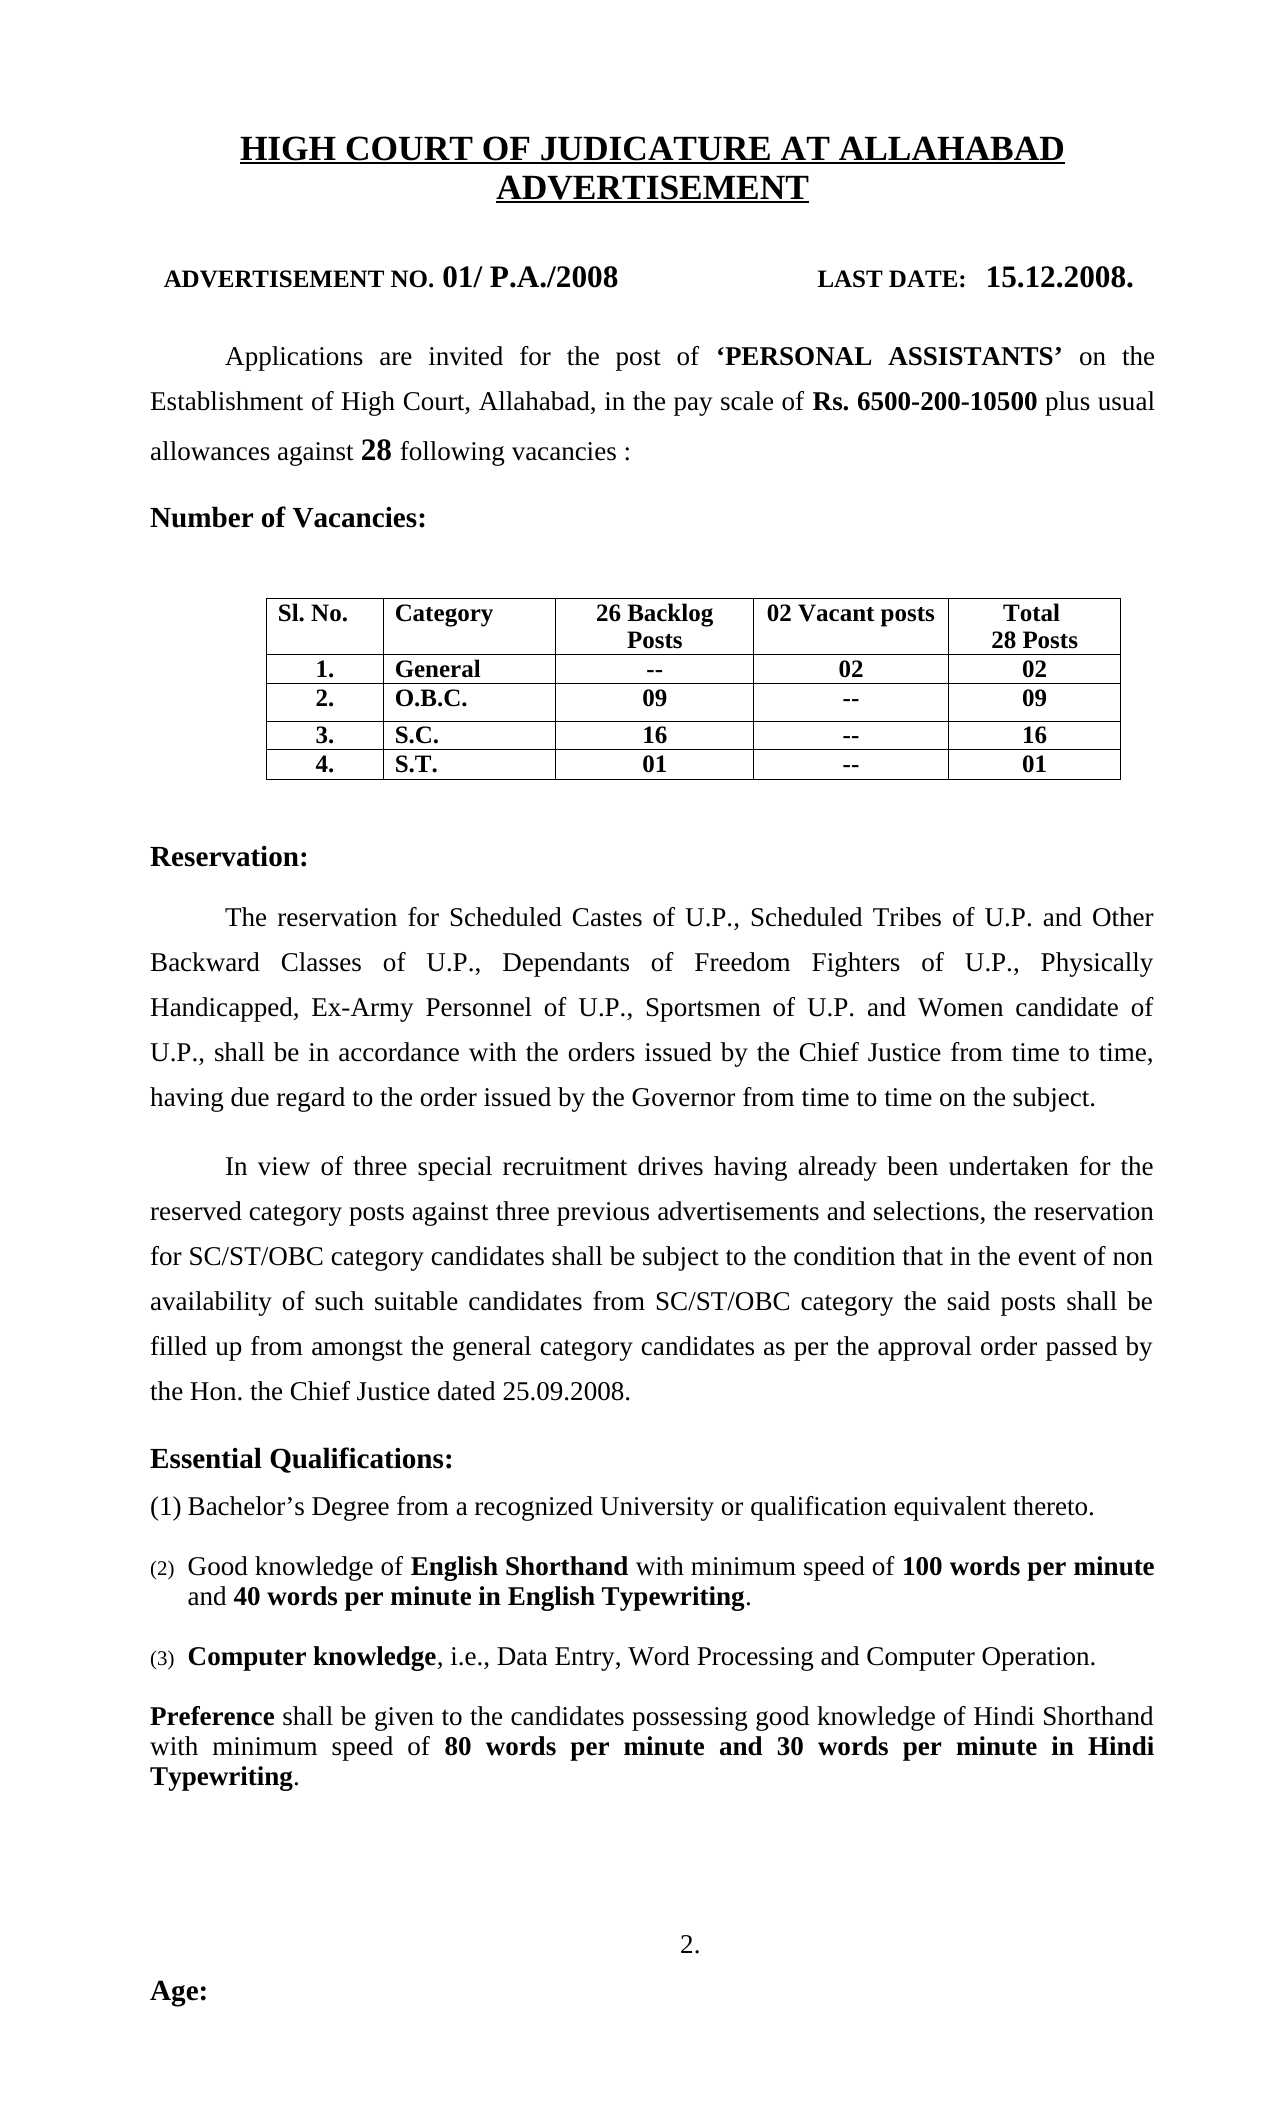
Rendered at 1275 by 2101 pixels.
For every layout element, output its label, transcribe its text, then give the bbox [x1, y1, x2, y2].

text The reservation for Scheduled Castes of U.P., Scheduled Tribes of U.P. and Other Backward Classes of U.P., Dependants of Freedom Fighters of U.P., Physically Handicapped, Ex-Army Personnel of U.P., Sportsmen of U.P. and Women candidate of U.P., shall be in accordance with the orders issued by the Chief Justice from time to time, having due regard to the order issued by the Governor from time to time on the subject. [150, 902, 1155, 1112]
text ADVERTISEMENT [150, 168, 1155, 207]
text Number of Vacancies: [150, 501, 1155, 533]
table_cell 16 [949, 722, 1120, 749]
table_cell -- [754, 750, 948, 779]
table_cell 02 [949, 655, 1120, 683]
table_cell 01 [556, 750, 753, 779]
text Essential Qualifications: [150, 1442, 1155, 1475]
text In view of three special recruitment drives having already been undertaken for the reserved category posts against three previous advertisements and selections, the reservation for SC/ST/OBC category candidates shall be subject to the condition that in the event of non availability of such suitable candidates from SC/ST/OBC category the said posts shall be filled up from amongst the general category candidates as per the approval order passed by the Hon. the Chief Justice dated 25.09.2008. [150, 1152, 1155, 1407]
table_cell 2. [267, 684, 383, 721]
table_cell S.T. [384, 750, 555, 779]
table_cell 09 [556, 684, 753, 721]
list Good knowledge of English Shorthand with minimum speed of 100 words per minute and 40 words per minute in English Typewriting. [150, 1551, 1155, 1611]
table_cell -- [754, 684, 948, 721]
table_cell S.C. [384, 722, 555, 749]
table_header Sl. No. [267, 599, 383, 654]
table_cell O.B.C. [384, 684, 555, 721]
table_cell -- [556, 655, 753, 683]
table_cell -- [754, 722, 948, 749]
table_cell 09 [949, 684, 1120, 721]
text Age: [150, 1974, 1155, 2007]
table_cell 1. [267, 655, 383, 683]
list Computer knowledge, i.e., Data Entry, Word Processing and Computer Operation. [150, 1641, 1155, 1671]
table_cell 01 [949, 750, 1120, 779]
table_header Total 28 Posts [949, 599, 1120, 654]
table_header 26 Backlog Posts [556, 599, 753, 654]
table_cell 4. [267, 750, 383, 779]
text ADVERTISEMENT NO. 01/ P.A./2008 LAST DATE: 15.12.2008. [150, 260, 1155, 294]
text 2. [225, 1929, 1155, 1959]
text Applications are invited for the post of ‘PERSONAL ASSISTANTS’ on the Establishment of High Court, Allahabad, in the pay scale of Rs. 6500-200-10500 plus usual allowances against 28 following vacancies : [150, 341, 1155, 468]
table_cell 16 [556, 722, 753, 749]
table_header 02 Vacant posts [754, 599, 948, 654]
subtitle HIGH COURT OF JUDICATURE AT ALLAHABAD [150, 128, 1155, 168]
text Preference shall be given to the candidates possessing good knowledge of Hindi Shorthand with minimum speed of 80 words per minute and 30 words per minute in Hindi Typewriting. [150, 1701, 1155, 1791]
table_cell General [384, 655, 555, 683]
table_cell 3. [267, 722, 383, 749]
table_header Category [384, 599, 555, 654]
table_cell 02 [754, 655, 948, 683]
list Bachelor’s Degree from a recognized University or qualification equivalent thereto. [150, 1491, 1155, 1521]
text Reservation: [150, 840, 1155, 872]
